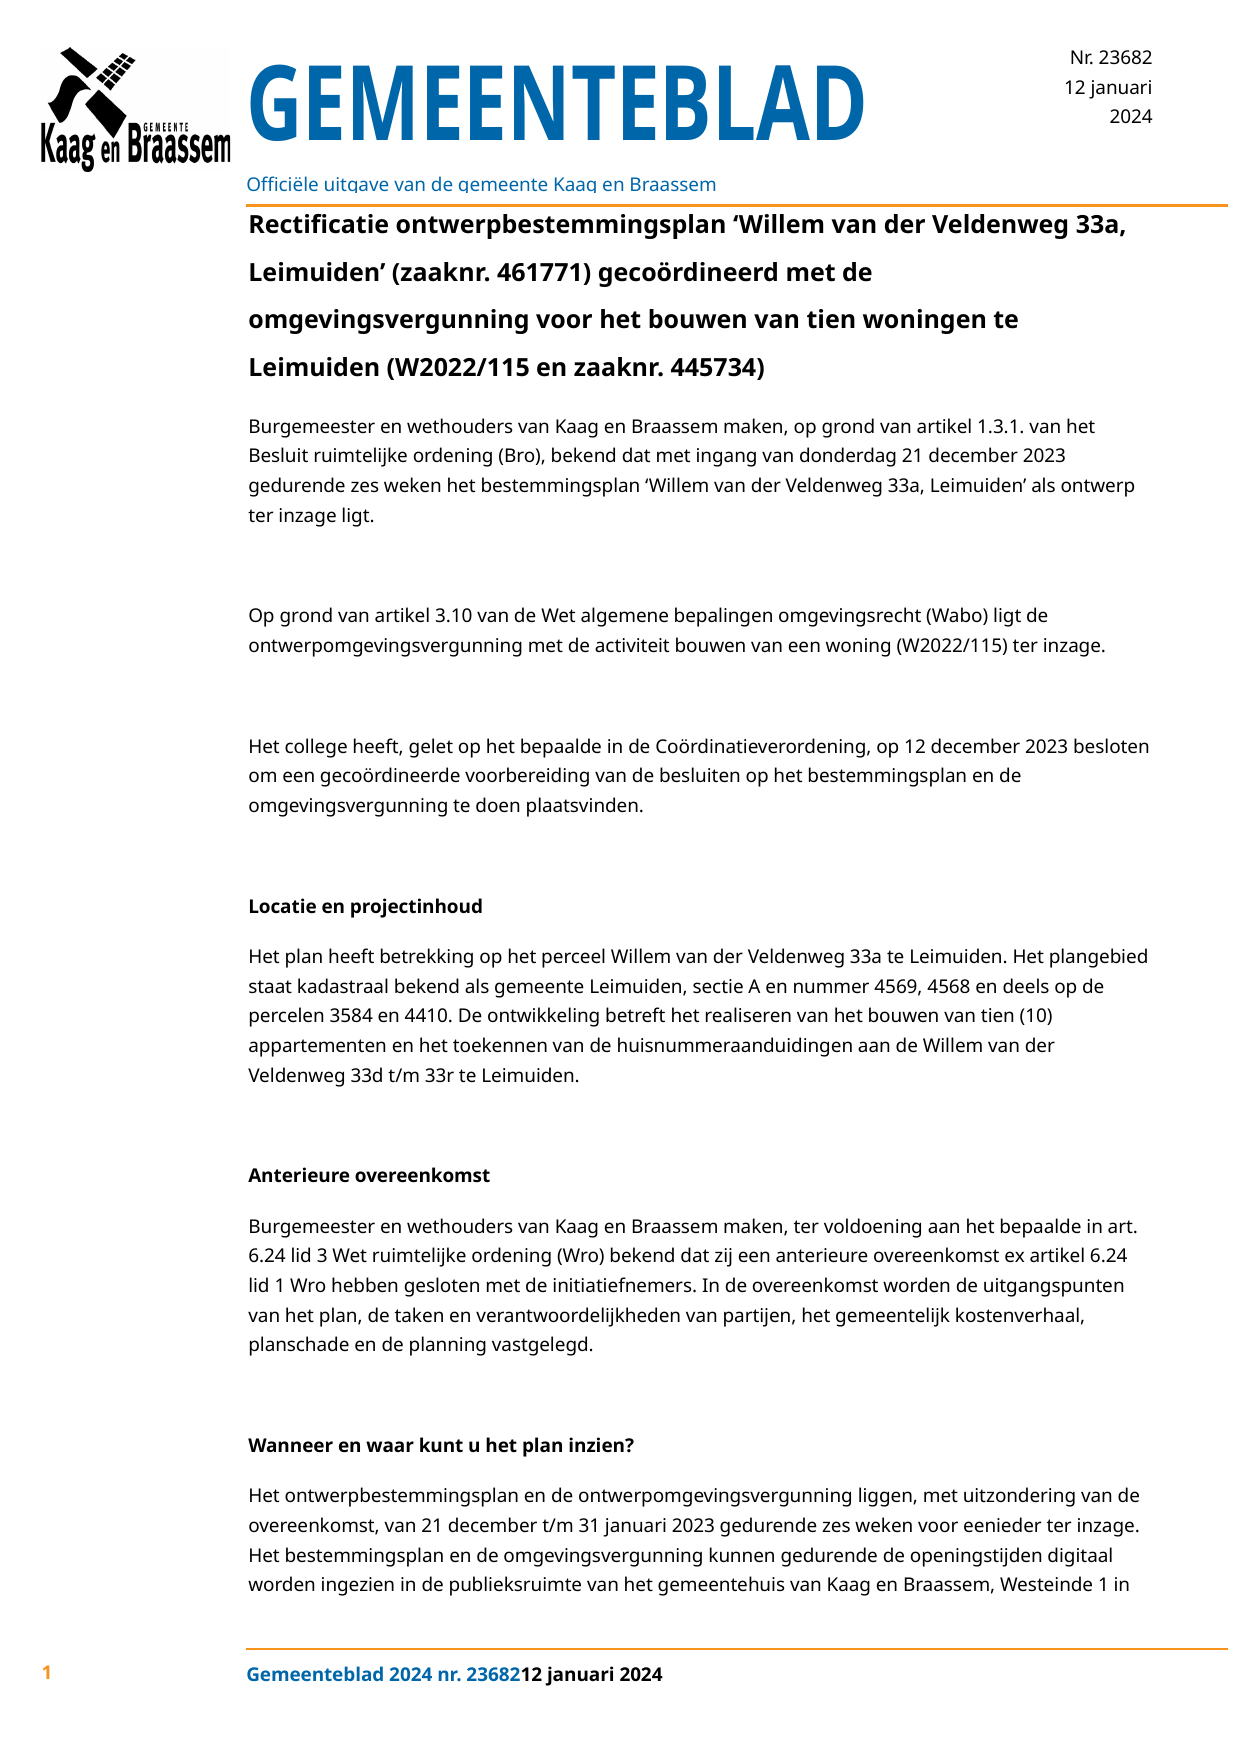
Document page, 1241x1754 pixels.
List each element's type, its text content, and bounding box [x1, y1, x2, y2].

text Het college heeft, gelet op het bepaalde in de Coördinatieverordening, op 12 december 2023 besloten om een gecoördineerde voorbereiding van de besluiten op het bestemmingsplan en de omgevingsvergunning te doen plaatsvinden. [248, 733, 1152, 818]
text Het plan heeft betrekking op het perceel Willem van der Veldenweg 33a te Leimuiden. Het plangebied staat kadastraal bekend als gemeente Leimuiden, sectie A en nummer 4569, 4568 en deels op de percelen 3584 en 4410. De ontwikkeling betreft het realiseren van het bouwen van tien (10) appartementen en het toekennen van de huisnummeraanduidingen aan de Willem van der Veldenweg 33d t/m 33r te Leimuiden. [248, 943, 1152, 1088]
text Het ontwerpbestemmingsplan en de ontwerpomgevingsvergunning liggen, met uitzondering van de overeenkomst, van 21 december t/m 31 januari 2023 gedurende zes weken voor eenieder ter inzage. Het bestemmingsplan en de omgevingsvergunning kunnen gedurende de openingstijden digitaal worden ingezien in de publieksruimte van het gemeentehuis van Kaag en Braassem, Westeinde 1 in [248, 1483, 1152, 1597]
text Burgemeester en wethouders van Kaag en Braassem maken, op grond van artikel 1.3.1. van het Besluit ruimtelijke ordening (Bro), bekend dat met ingang van donderdag 21 december 2023 gedurende zes weken het bestemmingsplan ‘Willem van der Veldenweg 33a, Leimuiden’ als ontwerp ter inzage ligt. [248, 413, 1152, 528]
text Locatie en projectinhoud [248, 893, 1152, 919]
picture [41, 47, 231, 172]
text Anterieure overeenkomst [248, 1163, 1152, 1188]
text Rectificatie ontwerpbestemmingsplan ‘Willem van der Veldenweg 33a, Leimuiden’ (zaaknr. 461771) gecoördineerd met de omgevingsvergunning voor het bouwen van tien woningen te Leimuiden (W2022/115 en zaaknr. 445734) [248, 207, 1152, 384]
text Burgemeester en wethouders van Kaag en Braassem maken, ter voldoening aan het bepaalde in art. 6.24 lid 3 Wet ruimtelijke ordening (Wro) bekend dat zij een anterieure overeenkomst ex artikel 6.24 lid 1 Wro hebben gesloten met de initiatiefnemers. In de overeenkomst worden de uitgangspunten van het plan, de taken en verantwoordelijkheden van partijen, het gemeentelijk kostenverhaal, planschade en de planning vastgelegd. [248, 1213, 1152, 1357]
text Wanneer en waar kunt u het plan inzien? [248, 1432, 1152, 1458]
text Op grond van artikel 3.10 van de Wet algemene bepalingen omgevingsrecht (Wabo) ligt de ontwerpomgevingsvergunning met de activiteit bouwen van een woning (W2022/115) ter inzage. [248, 603, 1152, 658]
